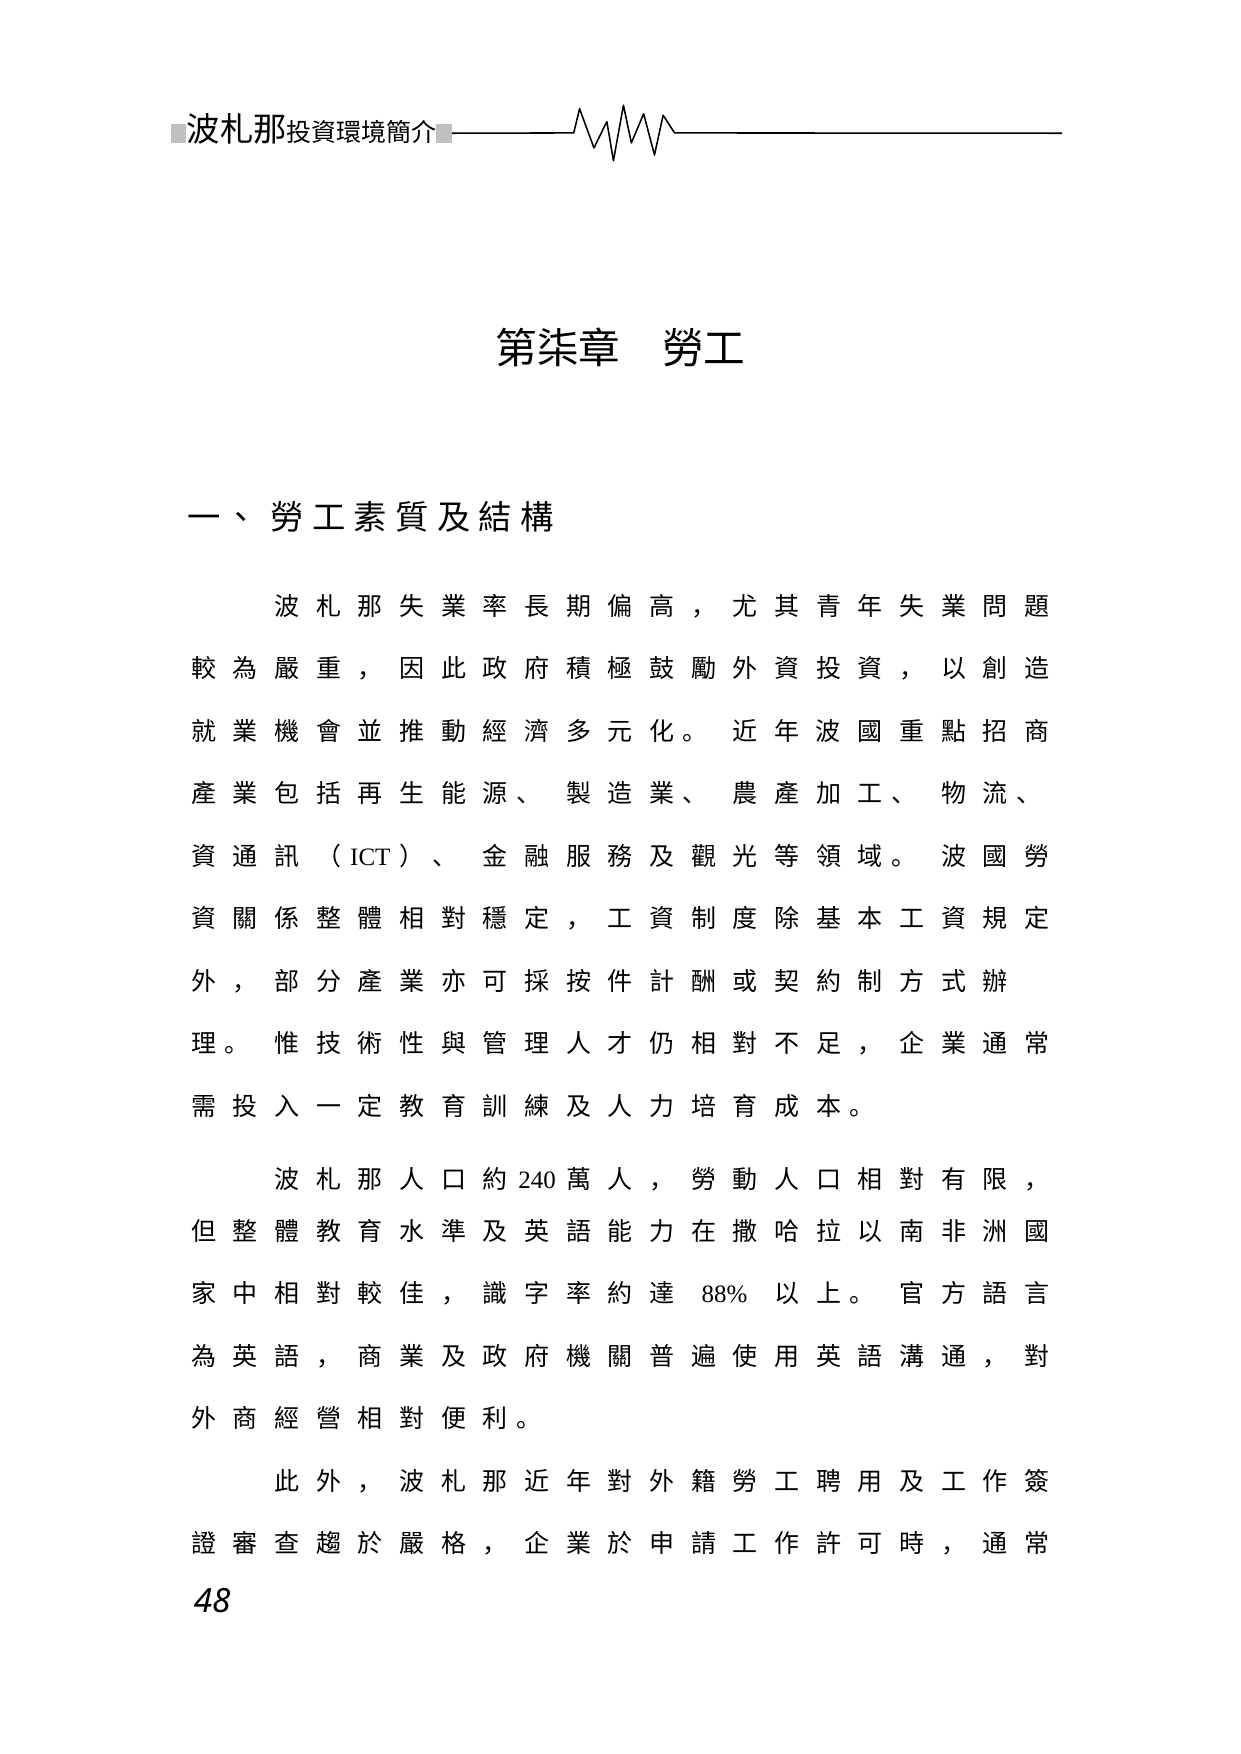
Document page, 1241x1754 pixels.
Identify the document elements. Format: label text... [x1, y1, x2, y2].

text 波札那失業率長期偏高，尤其青年失業問題較為嚴重，因此政府積極鼓勵外資投資，以創造就業機會並推動經濟多元化。近年波國重點招商產業包括再生能源、製造業、農產加工、物流、資通訊（ICT）、金融服務及觀光等領域。波國勞資關係整體相對穩定，工資制度除基本工資規定外，部分產業亦可採按件計酬或契約制方式辦理。惟技術性與管理人才仍相對不足，企業通常需投入一定教育訓練及人力培育成本。 [183, 563, 1058, 1125]
text 此外，波札那近年對外籍勞工聘用及工作簽證審查趨於嚴格，企業於申請工作許可時，通常 [183, 1438, 1058, 1563]
text 波札那人口約240萬人，勞動人口相對有限，但整體教育水準及英語能力在撒哈拉以南非洲國家中相對較佳，識字率約達88%以上。官方語言為英語，商業及政府機關普遍使用英語溝通，對外商經營相對便利。 [183, 1125, 1058, 1438]
text 第柒章 勞工 [183, 304, 1058, 366]
text 一、勞工素質及結構 [183, 473, 1058, 536]
